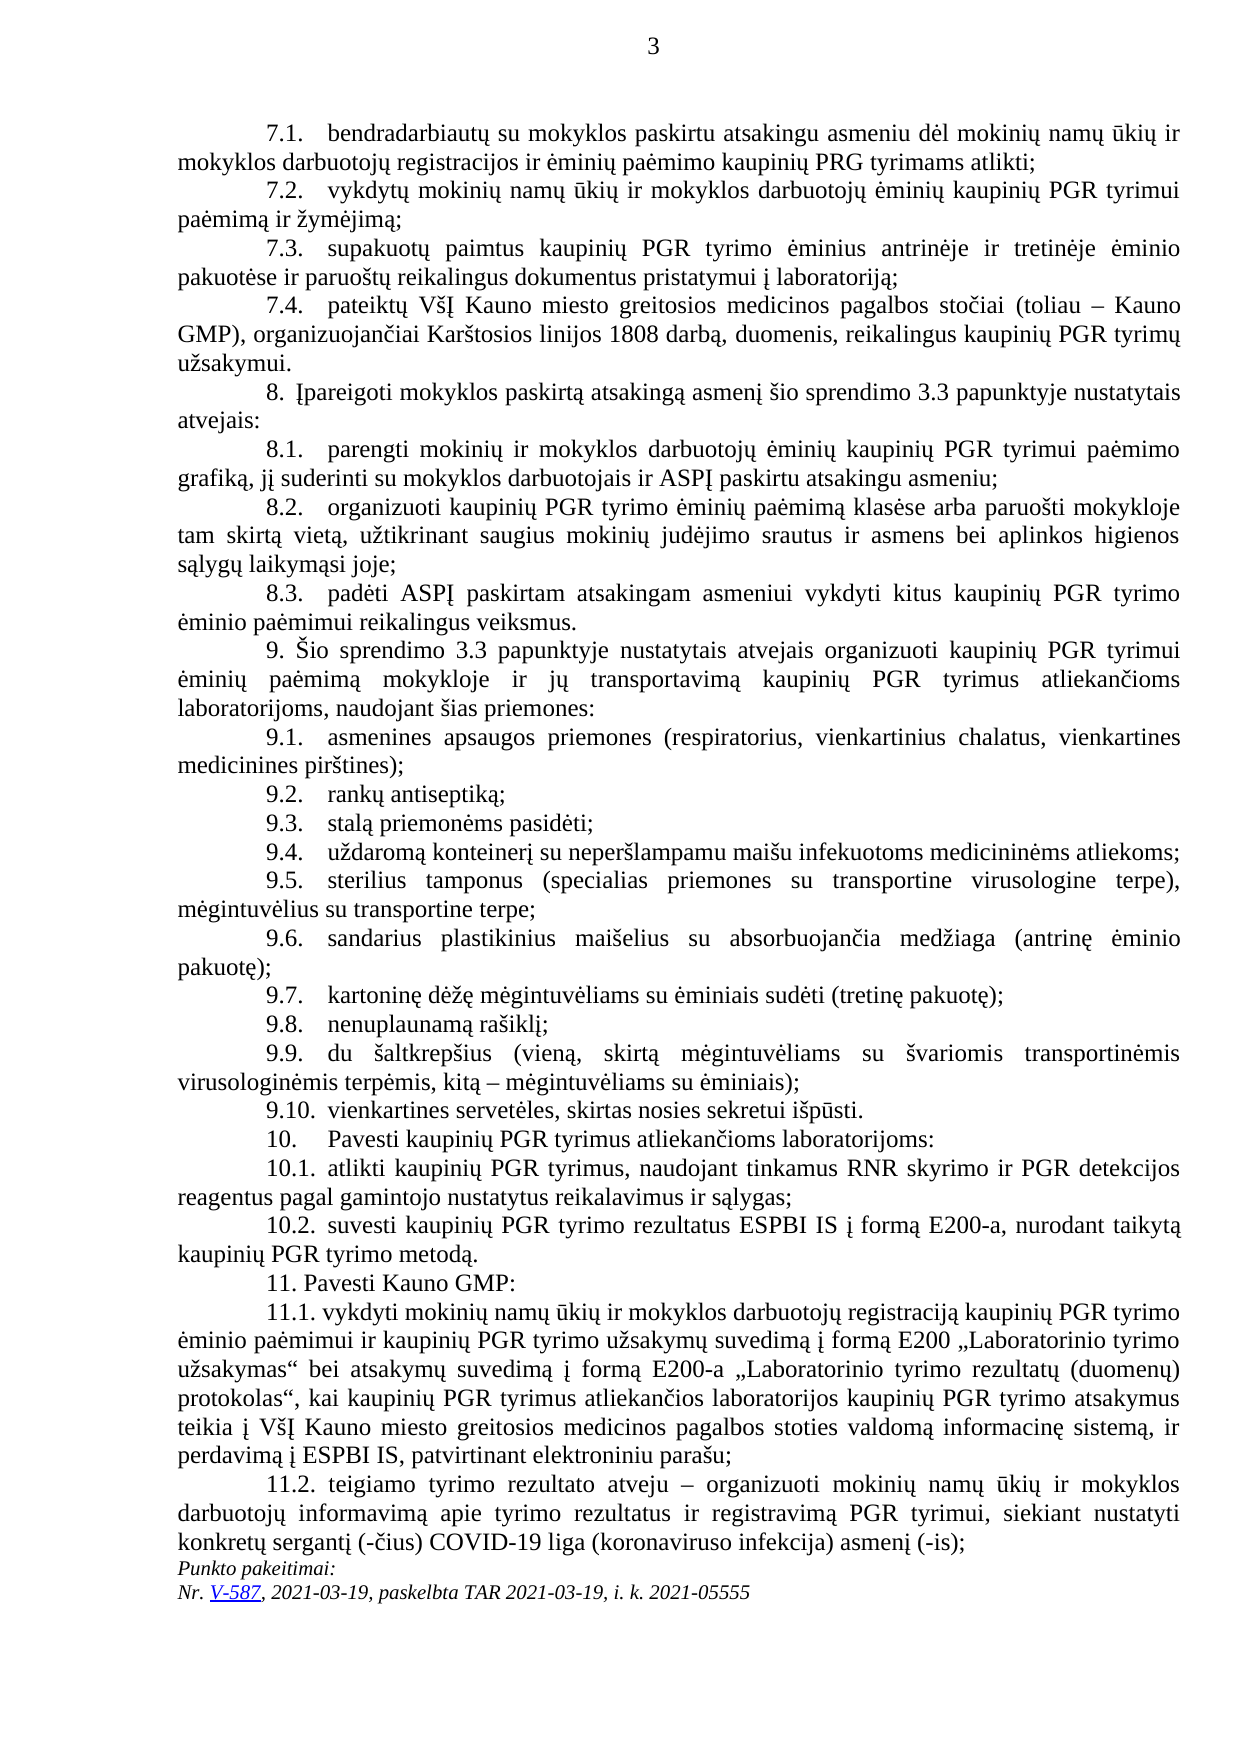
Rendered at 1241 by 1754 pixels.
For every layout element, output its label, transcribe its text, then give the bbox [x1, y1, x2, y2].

text 10.2. suvesti kaupinių PGR tyrimo rezultatus ESPBI IS į formą E200-a, nurodant taikytą kaupinių PGR tyrimo metodą. [177, 1211, 1181, 1268]
text 7.3. supakuotų paimtus kaupinių PGR tyrimo ėminius antrinėje ir tretinėje ėminio pakuotėse ir paruoštų reikalingus dokumentus pristatymui į laboratoriją; [177, 233, 1181, 291]
text 11.1. vykdyti mokinių namų ūkių ir mokyklos darbuotojų registraciją kaupinių PGR tyrimo ėminio paėmimui ir kaupinių PGR tyrimo užsakymų suvedimą į formą E200 „Laboratorinio tyrimo užsakymas“ bei atsakymų suvedimą į formą E200-a „Laboratorinio tyrimo rezultatų (duomenų) protokolas“, kai kaupinių PGR tyrimus atliekančios laboratorijos kaupinių PGR tyrimo atsakymus teikia į VšĮ Kauno miesto greitosios medicinos pagalbos stoties valdomą informacinę sistemą, ir perdavimą į ESPBI IS, patvirtinant elektroniniu parašu; [177, 1297, 1181, 1469]
text 9.10. vienkartines servetėles, skirtas nosies sekretui išpūsti. [177, 1096, 1181, 1124]
text 8.2. organizuoti kaupinių PGR tyrimo ėminių paėmimą klasėse arba paruošti mokykloje tam skirtą vietą, užtikrinant saugius mokinių judėjimo srautus ir asmens bei aplinkos higienos sąlygų laikymąsi joje; [177, 492, 1181, 578]
text Punkto pakeitimai: [177, 1556, 1181, 1580]
text 10. Pavesti kaupinių PGR tyrimus atliekančioms laboratorijoms: [177, 1124, 1181, 1153]
text 7.1. bendradarbiautų su mokyklos paskirtu atsakingu asmeniu dėl mokinių namų ūkių ir mokyklos darbuotojų registracijos ir ėminių paėmimo kaupinių PRG tyrimams atlikti; [177, 118, 1181, 176]
text 9.2. rankų antiseptiką; [177, 779, 1181, 808]
text 9. Šio sprendimo 3.3 papunktyje nustatytais atvejais organizuoti kaupinių PGR tyrimui ėminių paėmimą mokykloje ir jų transportavimą kaupinių PGR tyrimus atliekančioms laboratorijoms, naudojant šias priemones: [177, 636, 1181, 722]
text 10.1. atlikti kaupinių PGR tyrimus, naudojant tinkamus RNR skyrimo ir PGR detekcijos reagentus pagal gamintojo nustatytus reikalavimus ir sąlygas; [177, 1153, 1181, 1211]
text 9.4. uždaromą konteinerį su neperšlampamu maišu infekuotoms medicininėms atliekoms; [177, 837, 1181, 866]
text 11. Pavesti Kauno GMP: [177, 1268, 1181, 1297]
text 9.5. sterilius tamponus (specialias priemones su transportine virusologine terpe), mėgintuvėlius su transportine terpe; [177, 866, 1181, 923]
text 9.3. stalą priemonėms pasidėti; [177, 808, 1181, 837]
text Nr. V-587, 2021-03-19, paskelbta TAR 2021-03-19, i. k. 2021-05555 [177, 1580, 1181, 1604]
text 9.7. kartoninę dėžę mėgintuvėliams su ėminiais sudėti (tretinę pakuotę); [177, 981, 1181, 1009]
text 7.2. vykdytų mokinių namų ūkių ir mokyklos darbuotojų ėminių kaupinių PGR tyrimui paėmimą ir žymėjimą; [177, 176, 1181, 233]
text 8. Įpareigoti mokyklos paskirtą atsakingą asmenį šio sprendimo 3.3 papunktyje nustatytais atvejais: [177, 377, 1181, 434]
text 9.1. asmenines apsaugos priemones (respiratorius, vienkartinius chalatus, vienkartines medicinines pirštines); [177, 722, 1181, 779]
text 9.6. sandarius plastikinius maišelius su absorbuojančia medžiaga (antrinę ėminio pakuotę); [177, 923, 1181, 981]
text 7.4. pateiktų VšĮ Kauno miesto greitosios medicinos pagalbos stočiai (toliau – Kauno GMP), organizuojančiai Karštosios linijos 1808 darbą, duomenis, reikalingus kaupinių PGR tyrimų užsakymui. [177, 291, 1181, 377]
text 11.2. teigiamo tyrimo rezultato atveju – organizuoti mokinių namų ūkių ir mokyklos darbuotojų informavimą apie tyrimo rezultatus ir registravimą PGR tyrimui, siekiant nustatyti konkretų sergantį (-čius) COVID-19 liga (koronaviruso infekcija) asmenį (-is); [177, 1469, 1181, 1556]
text 9.9. du šaltkrepšius (vieną, skirtą mėgintuvėliams su švariomis transportinėmis virusologinėmis terpėmis, kitą – mėgintuvėliams su ėminiais); [177, 1038, 1181, 1096]
text 8.1. parengti mokinių ir mokyklos darbuotojų ėminių kaupinių PGR tyrimui paėmimo grafiką, jį suderinti su mokyklos darbuotojais ir ASPĮ paskirtu atsakingu asmeniu; [177, 434, 1181, 492]
text 8.3. padėti ASPĮ paskirtam atsakingam asmeniui vykdyti kitus kaupinių PGR tyrimo ėminio paėmimui reikalingus veiksmus. [177, 578, 1181, 636]
text 9.8. nenuplaunamą rašiklį; [177, 1009, 1181, 1038]
